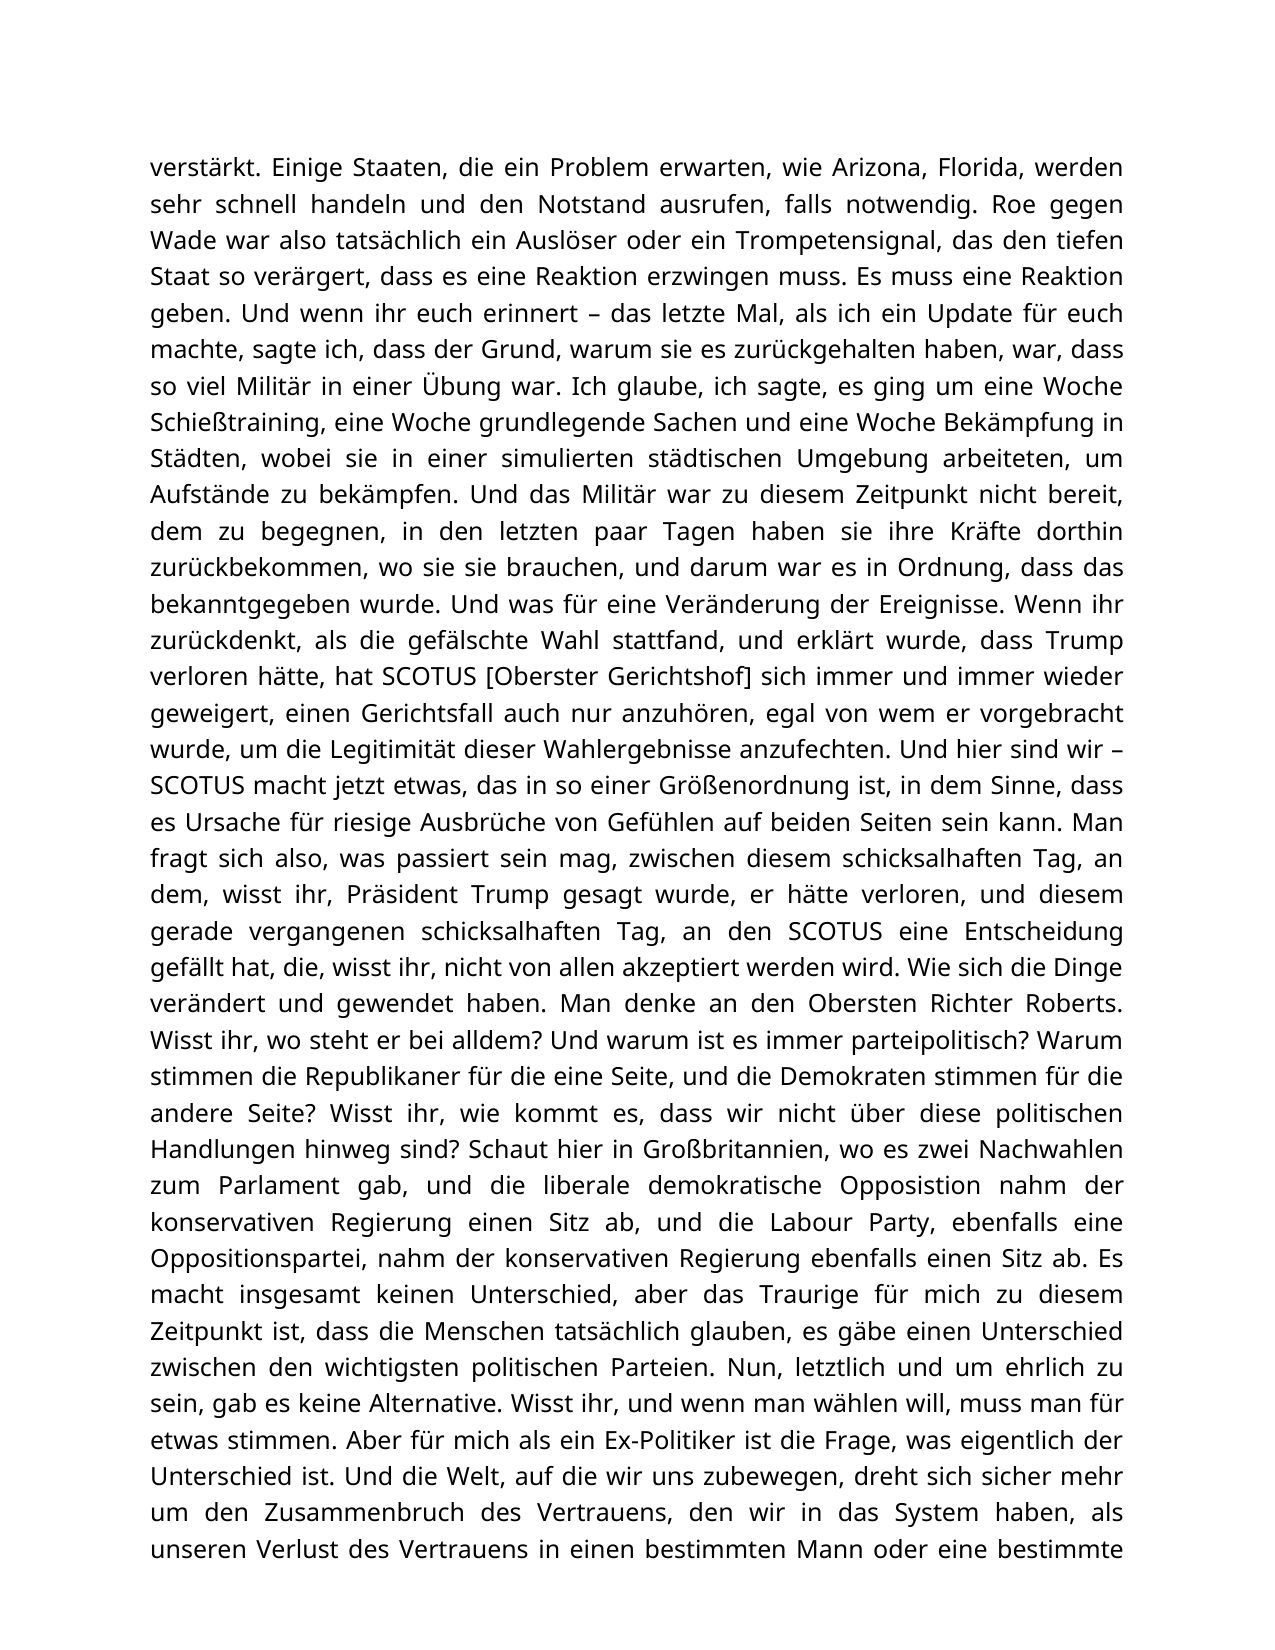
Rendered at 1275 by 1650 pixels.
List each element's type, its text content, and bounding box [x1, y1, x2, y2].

text verstärkt. Einige Staaten, die ein Problem erwarten, wie Arizona, Florida, werden sehr schnell handeln und den Notstand ausrufen, falls notwendig. Roe gegen Wade war also tatsächlich ein Auslöser oder ein Trompetensignal, das den tiefen Staat so verärgert, dass es eine Reaktion erzwingen muss. Es muss eine Reaktion geben. Und wenn ihr euch erinnert – das letzte Mal, als ich ein Update für euch machte, sagte ich, dass der Grund, warum sie es zurückgehalten haben, war, dass so viel Militär in einer Übung war. Ich glaube, ich sagte, es ging um eine Woche Schießtraining, eine Woche grundlegende Sachen und eine Woche Bekämpfung in Städten, wobei sie in einer simulierten städtischen Umgebung arbeiteten, um Aufstände zu bekämpfen. Und das Militär war zu diesem Zeitpunkt nicht bereit, dem zu begegnen, in den letzten paar Tagen haben sie ihre Kräfte dorthin zurückbekommen, wo sie sie brauchen, und darum war es in Ordnung, dass das bekanntgegeben wurde. Und was für eine Veränderung der Ereignisse. Wenn ihr zurückdenkt, als die gefälschte Wahl stattfand, und erklärt wurde, dass Trump verloren hätte, hat SCOTUS [Oberster Gerichtshof] sich immer und immer wieder geweigert, einen Gerichtsfall auch nur anzuhören, egal von wem er vorgebracht wurde, um die Legitimität dieser Wahlergebnisse anzufechten. Und hier sind wir – SCOTUS macht jetzt etwas, das in so einer Größenordnung ist, in dem Sinne, dass es Ursache für riesige Ausbrüche von Gefühlen auf beiden Seiten sein kann. Man fragt sich also, was passiert sein mag, zwischen diesem schicksalhaften Tag, an dem, wisst ihr, Präsident Trump gesagt wurde, er hätte verloren, und diesem gerade vergangenen schicksalhaften Tag, an den SCOTUS eine Entscheidung gefällt hat, die, wisst ihr, nicht von allen akzeptiert werden wird. Wie sich die Dinge verändert und gewendet haben. Man denke an den Obersten Richter Roberts. Wisst ihr, wo steht er bei alldem? Und warum ist es immer parteipolitisch? Warum stimmen die Republikaner für die eine Seite, und die Demokraten stimmen für die andere Seite? Wisst ihr, wie kommt es, dass wir nicht über diese politischen Handlungen hinweg sind? Schaut hier in Großbritannien, wo es zwei Nachwahlen zum Parlament gab, und die liberale demokratische Opposistion nahm der konservativen Regierung einen Sitz ab, und die Labour Party, ebenfalls eine Oppositionspartei, nahm der konservativen Regierung ebenfalls einen Sitz ab. Es macht insgesamt keinen Unterschied, aber das Traurige für mich zu diesem Zeitpunkt ist, dass die Menschen tatsächlich glauben, es gäbe einen Unterschied zwischen den wichtigsten politischen Parteien. Nun, letztlich und um ehrlich zu sein, gab es keine Alternative. Wisst ihr, und wenn man wählen will, muss man für etwas stimmen. Aber für mich als ein Ex-Politiker ist die Frage, was eigentlich der Unterschied ist. Und die Welt, auf die wir uns zubewegen, dreht sich sicher mehr um den Zusammenbruch des Vertrauens, den wir in das System haben, als unseren Verlust des Vertrauens in einen bestimmten Mann oder eine bestimmte [150, 150, 1125, 1566]
